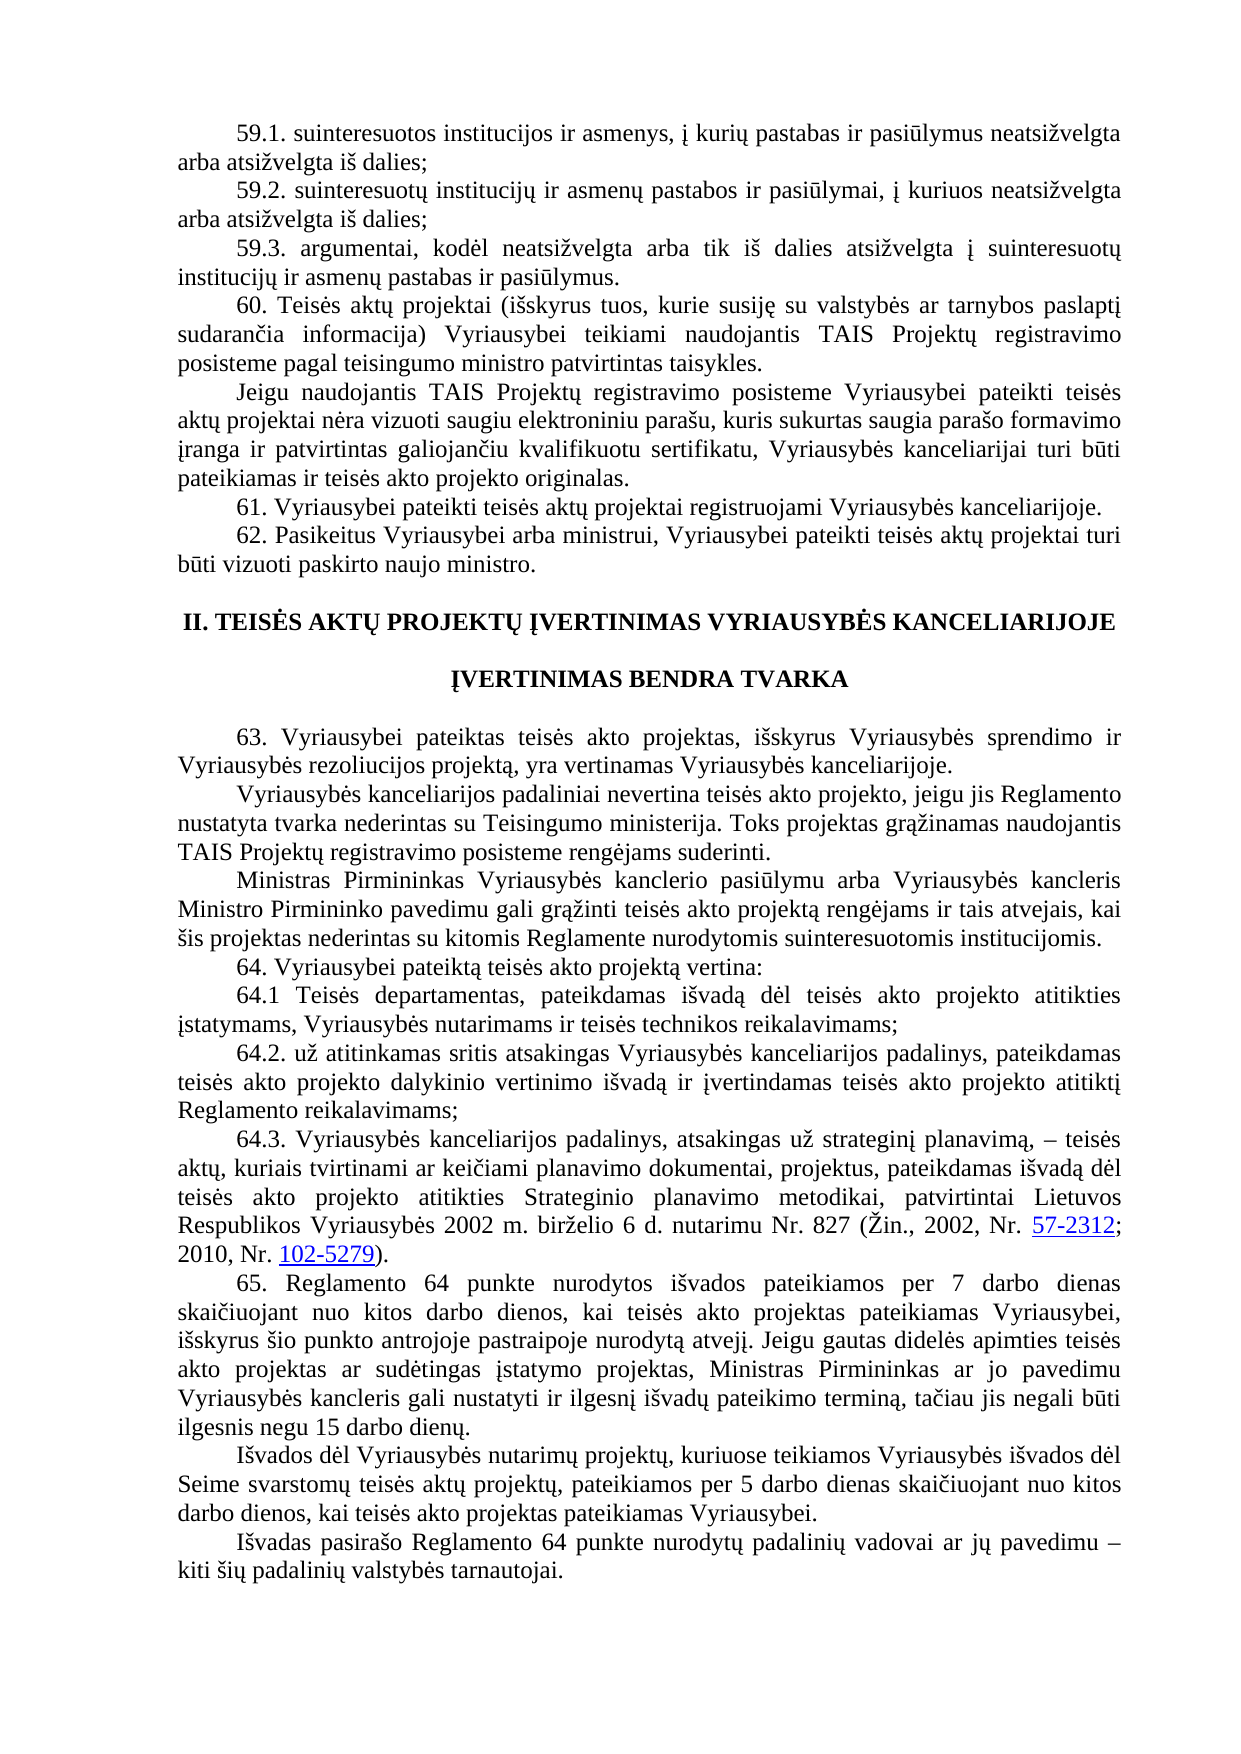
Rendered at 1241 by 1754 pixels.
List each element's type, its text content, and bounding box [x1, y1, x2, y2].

text 59.2. suinteresuotų institucijų ir asmenų pastabos ir pasiūlymai, į kuriuos neatsižvelgta arba atsižvelgta iš dalies; [177, 176, 1122, 233]
text 59.1. suinteresuotos institucijos ir asmenys, į kurių pastabas ir pasiūlymus neatsižvelgta arba atsižvelgta iš dalies; [177, 118, 1122, 176]
text 65. Reglamento 64 punkte nurodytos išvados pateikiamos per 7 darbo dienas skaičiuojant nuo kitos darbo dienos, kai teisės akto projektas pateikiamas Vyriausybei, išskyrus šio punkto antrojoje pastraipoje nurodytą atvejį. Jeigu gautas didelės apimties teisės akto projektas ar sudėtingas įstatymo projektas, Ministras Pirmininkas ar jo pavedimu Vyriausybės kancleris gali nustatyti ir ilgesnį išvadų pateikimo terminą, tačiau jis negali būti ilgesnis negu 15 darbo dienų. [177, 1268, 1122, 1441]
text Vyriausybės kanceliarijos padaliniai nevertina teisės akto projekto, jeigu jis Reglamento nustatyta tvarka nederintas su Teisingumo ministerija. Toks projektas grąžinamas naudojantis TAIS Projektų registravimo posisteme rengėjams suderinti. [177, 779, 1122, 866]
text 62. Pasikeitus Vyriausybei arba ministrui, Vyriausybei pateikti teisės aktų projektai turi būti vizuoti paskirto naujo ministro. [177, 521, 1122, 578]
text 59.3. argumentai, kodėl neatsižvelgta arba tik iš dalies atsižvelgta į suinteresuotų institucijų ir asmenų pastabas ir pasiūlymus. [177, 233, 1122, 291]
text 64.1 Teisės departamentas, pateikdamas išvadą dėl teisės akto projekto atitikties įstatymams, Vyriausybės nutarimams ir teisės technikos reikalavimams; [177, 981, 1122, 1038]
text Išvadas pasirašo Reglamento 64 punkte nurodytų padalinių vadovai ar jų pavedimu – kiti šių padalinių valstybės tarnautojai. [177, 1527, 1122, 1584]
text II. TEISĖS AKTŲ PROJEKTŲ ĮVERTINIMAS VYRIAUSYBĖS KANCELIARIJOJE [177, 607, 1122, 636]
text ĮVERTINIMAS BENDRA TVARKA [177, 664, 1122, 693]
text 64. Vyriausybei pateiktą teisės akto projektą vertina: [177, 952, 1122, 981]
text 64.2. už atitinkamas sritis atsakingas Vyriausybės kanceliarijos padalinys, pateikdamas teisės akto projekto dalykinio vertinimo išvadą ir įvertindamas teisės akto projekto atitiktį Reglamento reikalavimams; [177, 1038, 1122, 1124]
text 60. Teisės aktų projektai (išskyrus tuos, kurie susiję su valstybės ar tarnybos paslaptį sudarančia informacija) Vyriausybei teikiami naudojantis TAIS Projektų registravimo posisteme pagal teisingumo ministro patvirtintas taisykles. [177, 291, 1122, 377]
text 64.3. Vyriausybės kanceliarijos padalinys, atsakingas už strateginį planavimą, – teisės aktų, kuriais tvirtinami ar keičiami planavimo dokumentai, projektus, pateikdamas išvadą dėl teisės akto projekto atitikties Strateginio planavimo metodikai, patvirtintai Lietuvos Respublikos Vyriausybės 2002 m. birželio 6 d. nutarimu Nr. 827 (Žin., 2002, Nr. 57-2312; 2010, Nr. 102-5279). [177, 1124, 1122, 1268]
text 63. Vyriausybei pateiktas teisės akto projektas, išskyrus Vyriausybės sprendimo ir Vyriausybės rezoliucijos projektą, yra vertinamas Vyriausybės kanceliarijoje. [177, 722, 1122, 779]
text Jeigu naudojantis TAIS Projektų registravimo posisteme Vyriausybei pateikti teisės aktų projektai nėra vizuoti saugiu elektroniniu parašu, kuris sukurtas saugia parašo formavimo įranga ir patvirtintas galiojančiu kvalifikuotu sertifikatu, Vyriausybės kanceliarijai turi būti pateikiamas ir teisės akto projekto originalas. [177, 377, 1122, 492]
text 61. Vyriausybei pateikti teisės aktų projektai registruojami Vyriausybės kanceliarijoje. [177, 492, 1122, 521]
text Išvados dėl Vyriausybės nutarimų projektų, kuriuose teikiamos Vyriausybės išvados dėl Seime svarstomų teisės aktų projektų, pateikiamos per 5 darbo dienas skaičiuojant nuo kitos darbo dienos, kai teisės akto projektas pateikiamas Vyriausybei. [177, 1441, 1122, 1527]
text Ministras Pirmininkas Vyriausybės kanclerio pasiūlymu arba Vyriausybės kancleris Ministro Pirmininko pavedimu gali grąžinti teisės akto projektą rengėjams ir tais atvejais, kai šis projektas nederintas su kitomis Reglamente nurodytomis suinteresuotomis institucijomis. [177, 866, 1122, 952]
